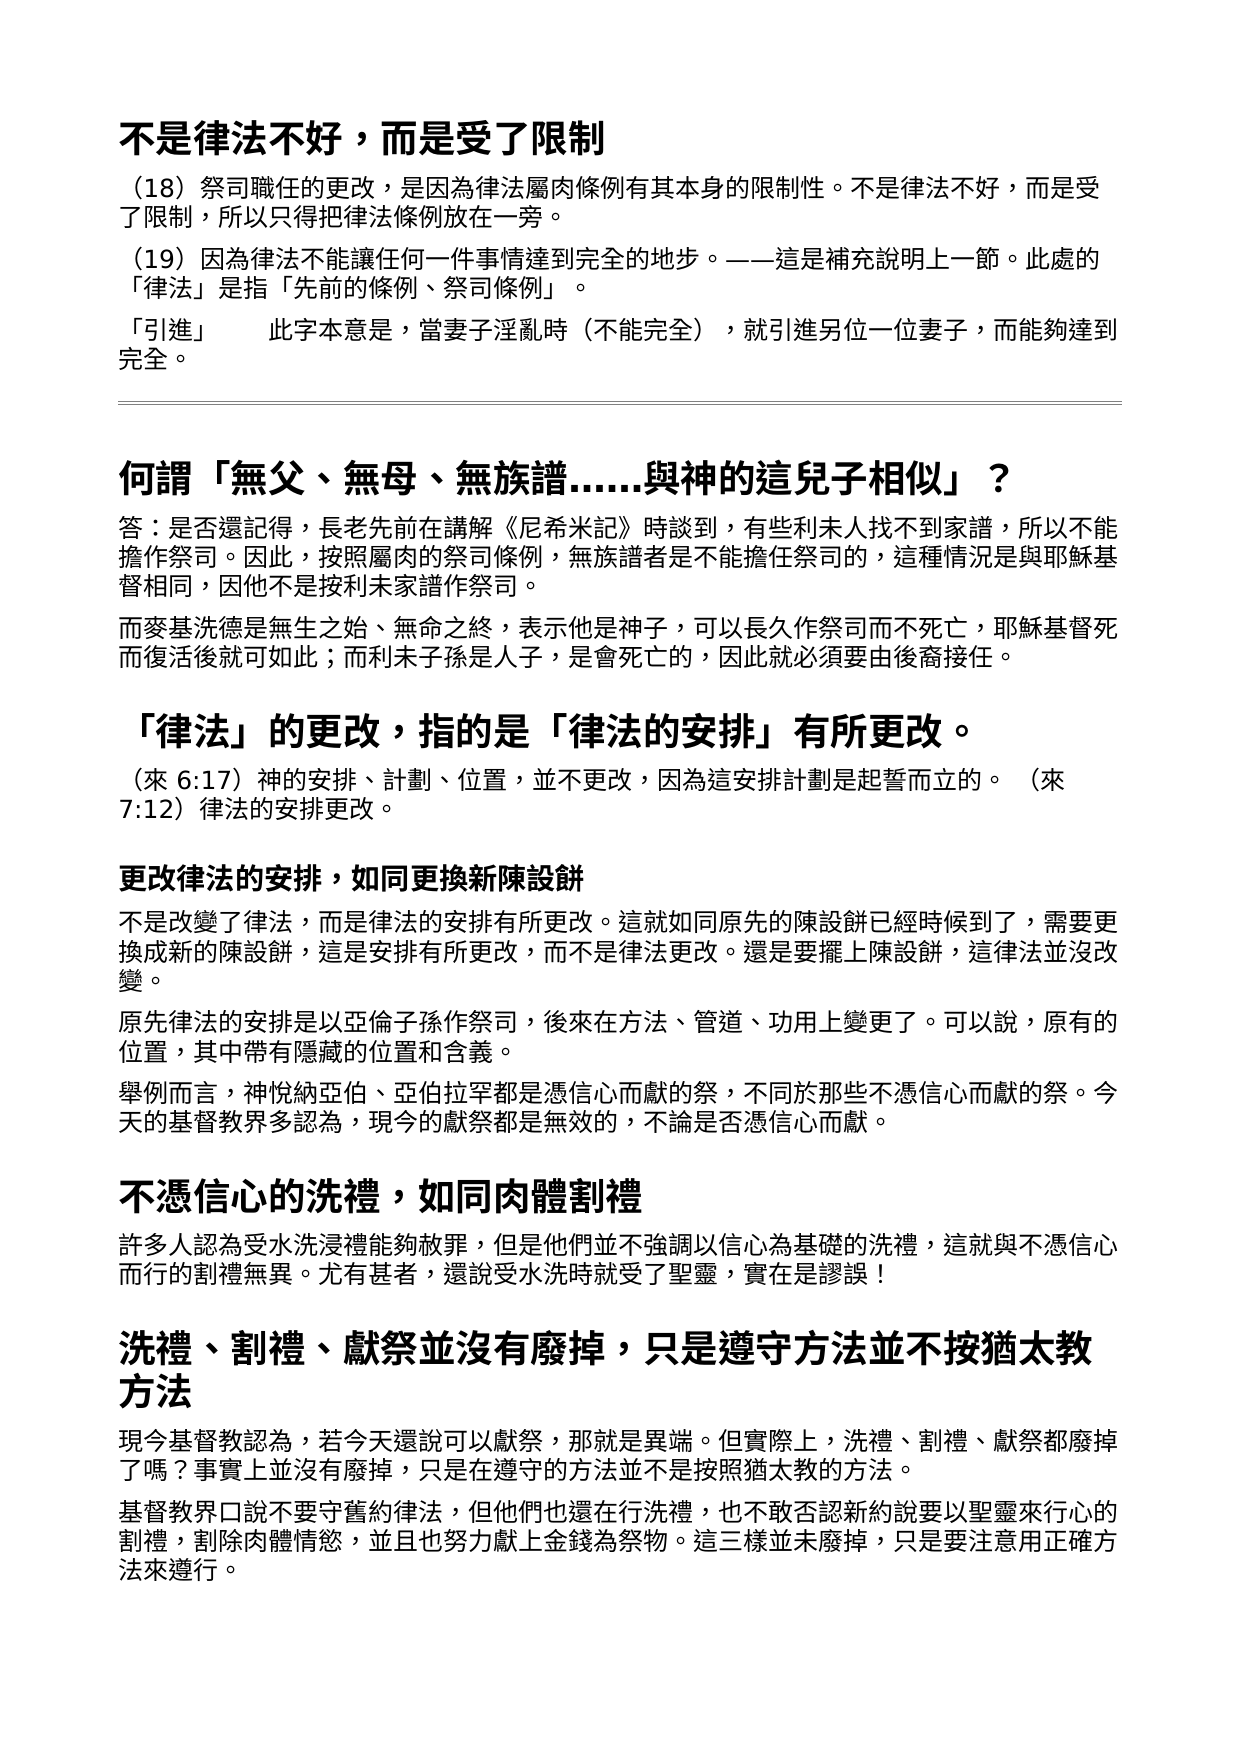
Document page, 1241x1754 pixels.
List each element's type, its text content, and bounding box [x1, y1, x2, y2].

subtitle 何謂「無父、無母、無族譜……與神的這兒子相似」？ [118, 458, 1122, 502]
subtitle 更改律法的安排，如同更換新陳設餅 [118, 862, 1122, 896]
text 答：是否還記得，長老先前在講解《尼希米記》時談到，有些利未人找不到家譜，所以不能擔作祭司。因此，按照屬肉的祭司條例，無族譜者是不能擔任祭司的，這種情況是與耶穌基督相同，因他不是按利未家譜作祭司。 [118, 514, 1122, 602]
text 現今基督教認為，若今天還說可以獻祭，那就是異端。但實際上，洗禮、割禮、獻祭都廢掉了嗎？事實上並沒有廢掉，只是在遵守的方法並不是按照猶太教的方法。 [118, 1427, 1122, 1485]
subtitle 不是律法不好，而是受了限制 [118, 118, 1122, 162]
text 許多人認為受水洗浸禮能夠赦罪，但是他們並不強調以信心為基礎的洗禮，這就與不憑信心而行的割禮無異。尤有甚者，還說受水洗時就受了聖靈，實在是謬誤！ [118, 1231, 1122, 1290]
text 「引進」 此字本意是，當妻子淫亂時（不能完全），就引進另位一位妻子，而能夠達到完全。 [118, 316, 1122, 374]
text （18）祭司職任的更改，是因為律法屬肉條例有其本身的限制性。不是律法不好，而是受了限制，所以只得把律法條例放在一旁。 [118, 174, 1122, 233]
text 而麥基洗德是無生之始、無命之終，表示他是神子，可以長久作祭司而不死亡，耶穌基督死而復活後就可如此；而利未子孫是人子，是會死亡的，因此就必須要由後裔接任。 [118, 614, 1122, 673]
subtitle 「律法」的更改，指的是「律法的安排」有所更改。 [118, 710, 1122, 754]
text （來 6:17）神的安排、計劃、位置，並不更改，因為這安排計劃是起誓而立的。 （來 7:12）律法的安排更改。 [118, 766, 1122, 824]
text （19）因為律法不能讓任何一件事情達到完全的地步。——這是補充說明上一節。此處的「律法」是指「先前的條例、祭司條例」。 [118, 245, 1122, 303]
text 原先律法的安排是以亞倫子孫作祭司，後來在方法、管道、功用上變更了。可以說，原有的位置，其中帶有隱藏的位置和含義。 [118, 1008, 1122, 1067]
subtitle 洗禮、割禮、獻祭並沒有廢掉，只是遵守方法並不按猶太教方法 [118, 1327, 1122, 1414]
text 不是改變了律法，而是律法的安排有所更改。這就如同原先的陳設餅已經時候到了，需要更換成新的陳設餅，這是安排有所更改，而不是律法更改。還是要擺上陳設餅，這律法並沒改變。 [118, 908, 1122, 996]
text 基督教界口說不要守舊約律法，但他們也還在行洗禮，也不敢否認新約說要以聖靈來行心的割禮，割除肉體情慾，並且也努力獻上金錢為祭物。這三樣並未廢掉，只是要注意用正確方法來遵行。 [118, 1498, 1122, 1585]
subtitle 不憑信心的洗禮，如同肉體割禮 [118, 1175, 1122, 1219]
text 舉例而言，神悅納亞伯、亞伯拉罕都是憑信心而獻的祭，不同於那些不憑信心而獻的祭。今天的基督教界多認為，現今的獻祭都是無效的，不論是否憑信心而獻。 [118, 1079, 1122, 1138]
